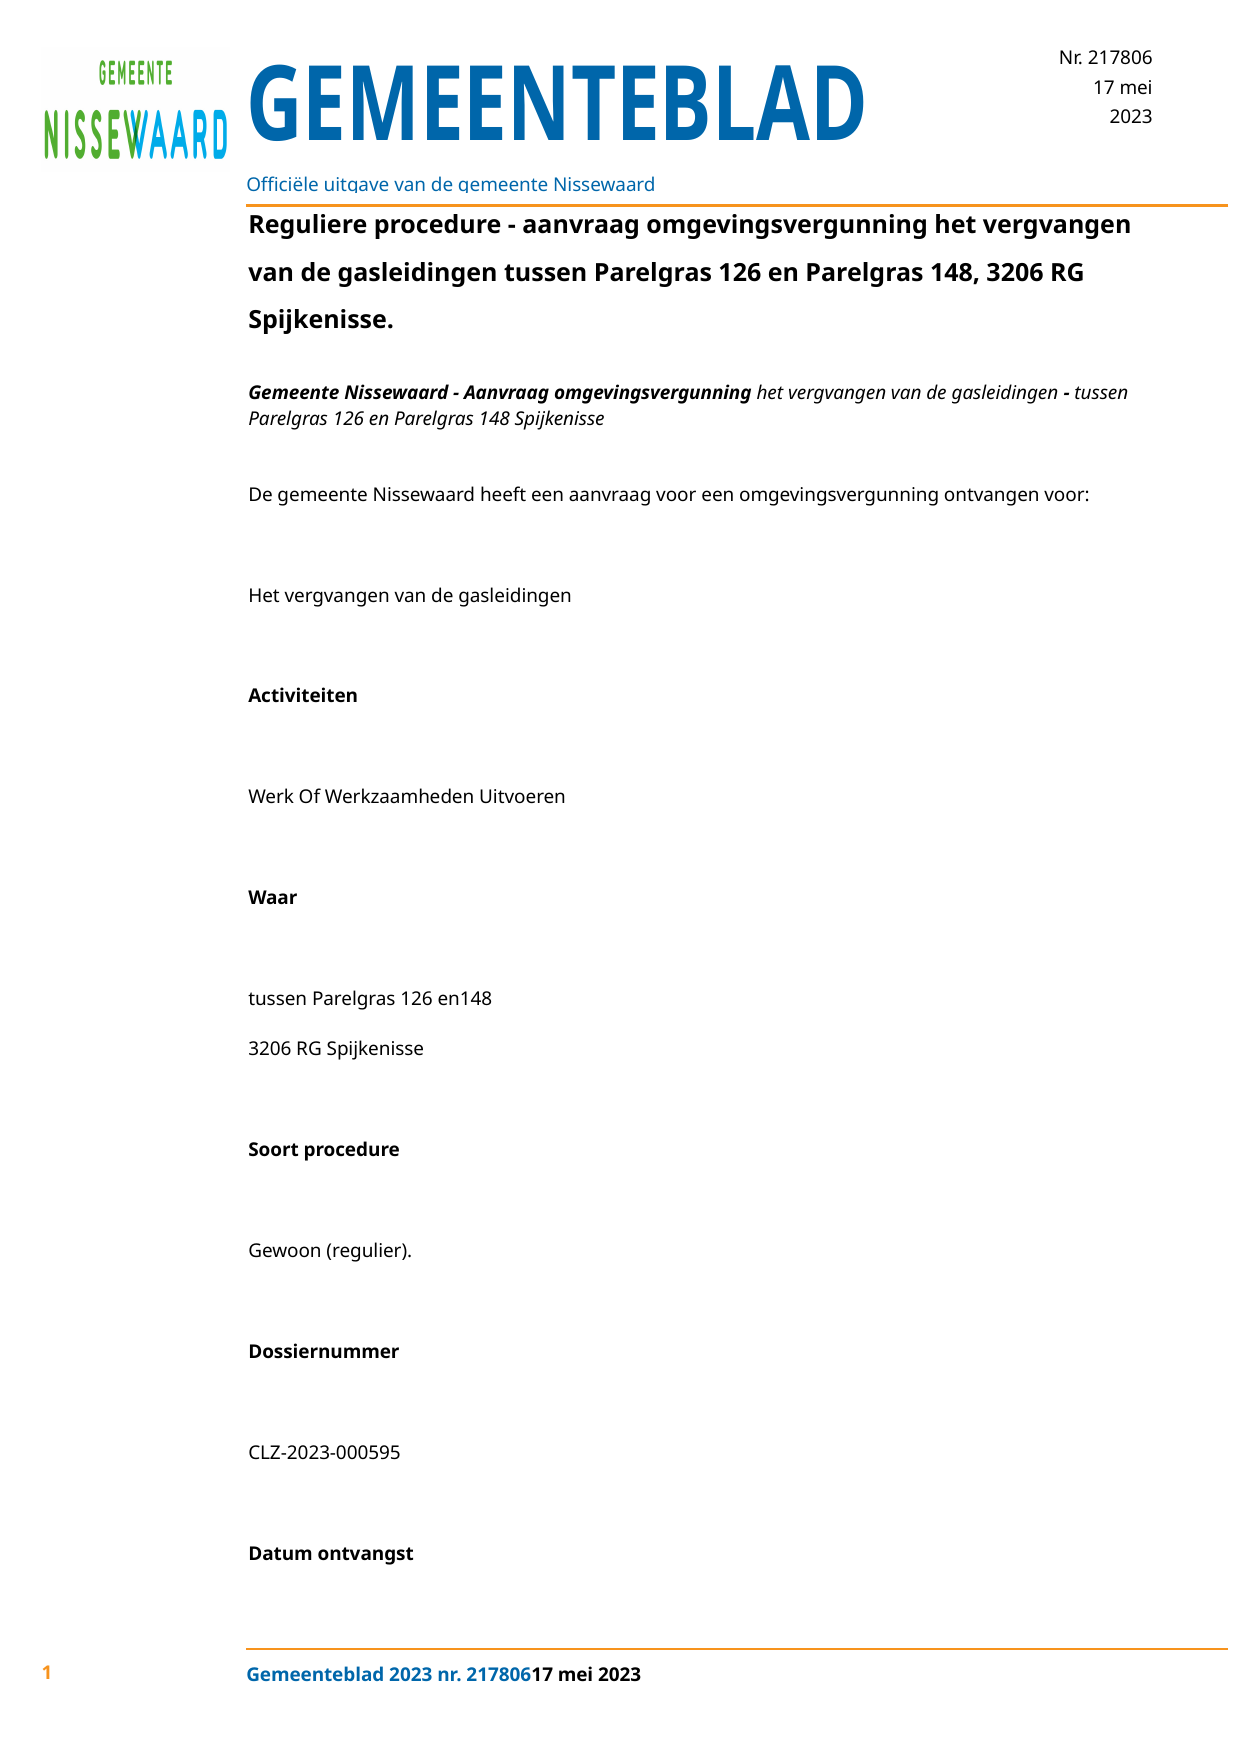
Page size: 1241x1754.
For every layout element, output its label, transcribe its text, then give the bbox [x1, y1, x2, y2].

text Gewoon (regulier). [248, 1237, 1152, 1263]
picture [41, 47, 231, 172]
text Het vergvangen van de gasleidingen [248, 582, 1152, 607]
text CLZ-2023-000595 [248, 1439, 1152, 1464]
text Datum ontvangst [248, 1540, 1152, 1565]
text Werk Of Werkzaamheden Uitvoeren [248, 783, 1152, 809]
text Soort procedure [248, 1136, 1152, 1162]
text tussen Parelgras 126 en148 [248, 985, 1152, 1011]
text 3206 RG Spijkenisse [248, 1036, 1152, 1061]
text Waar [248, 884, 1152, 910]
text De gemeente Nissewaard heeft een aanvraag voor een omgevingsvergunning ontvangen voor: [248, 481, 1152, 507]
text Activiteiten [248, 683, 1152, 708]
text Dossiernummer [248, 1338, 1152, 1364]
text Reguliere procedure - aanvraag omgevingsvergunning het vergvangen van de gasleidingen tussen Parelgras 126 en Parelgras 148, 3206 RG Spijkenisse. [248, 207, 1152, 336]
text Gemeente Nissewaard - Aanvraag omgevingsvergunning het vergvangen van de gasleidingen - tussen Parelgras 126 en Parelgras 148 Spijkenisse [248, 379, 1152, 431]
